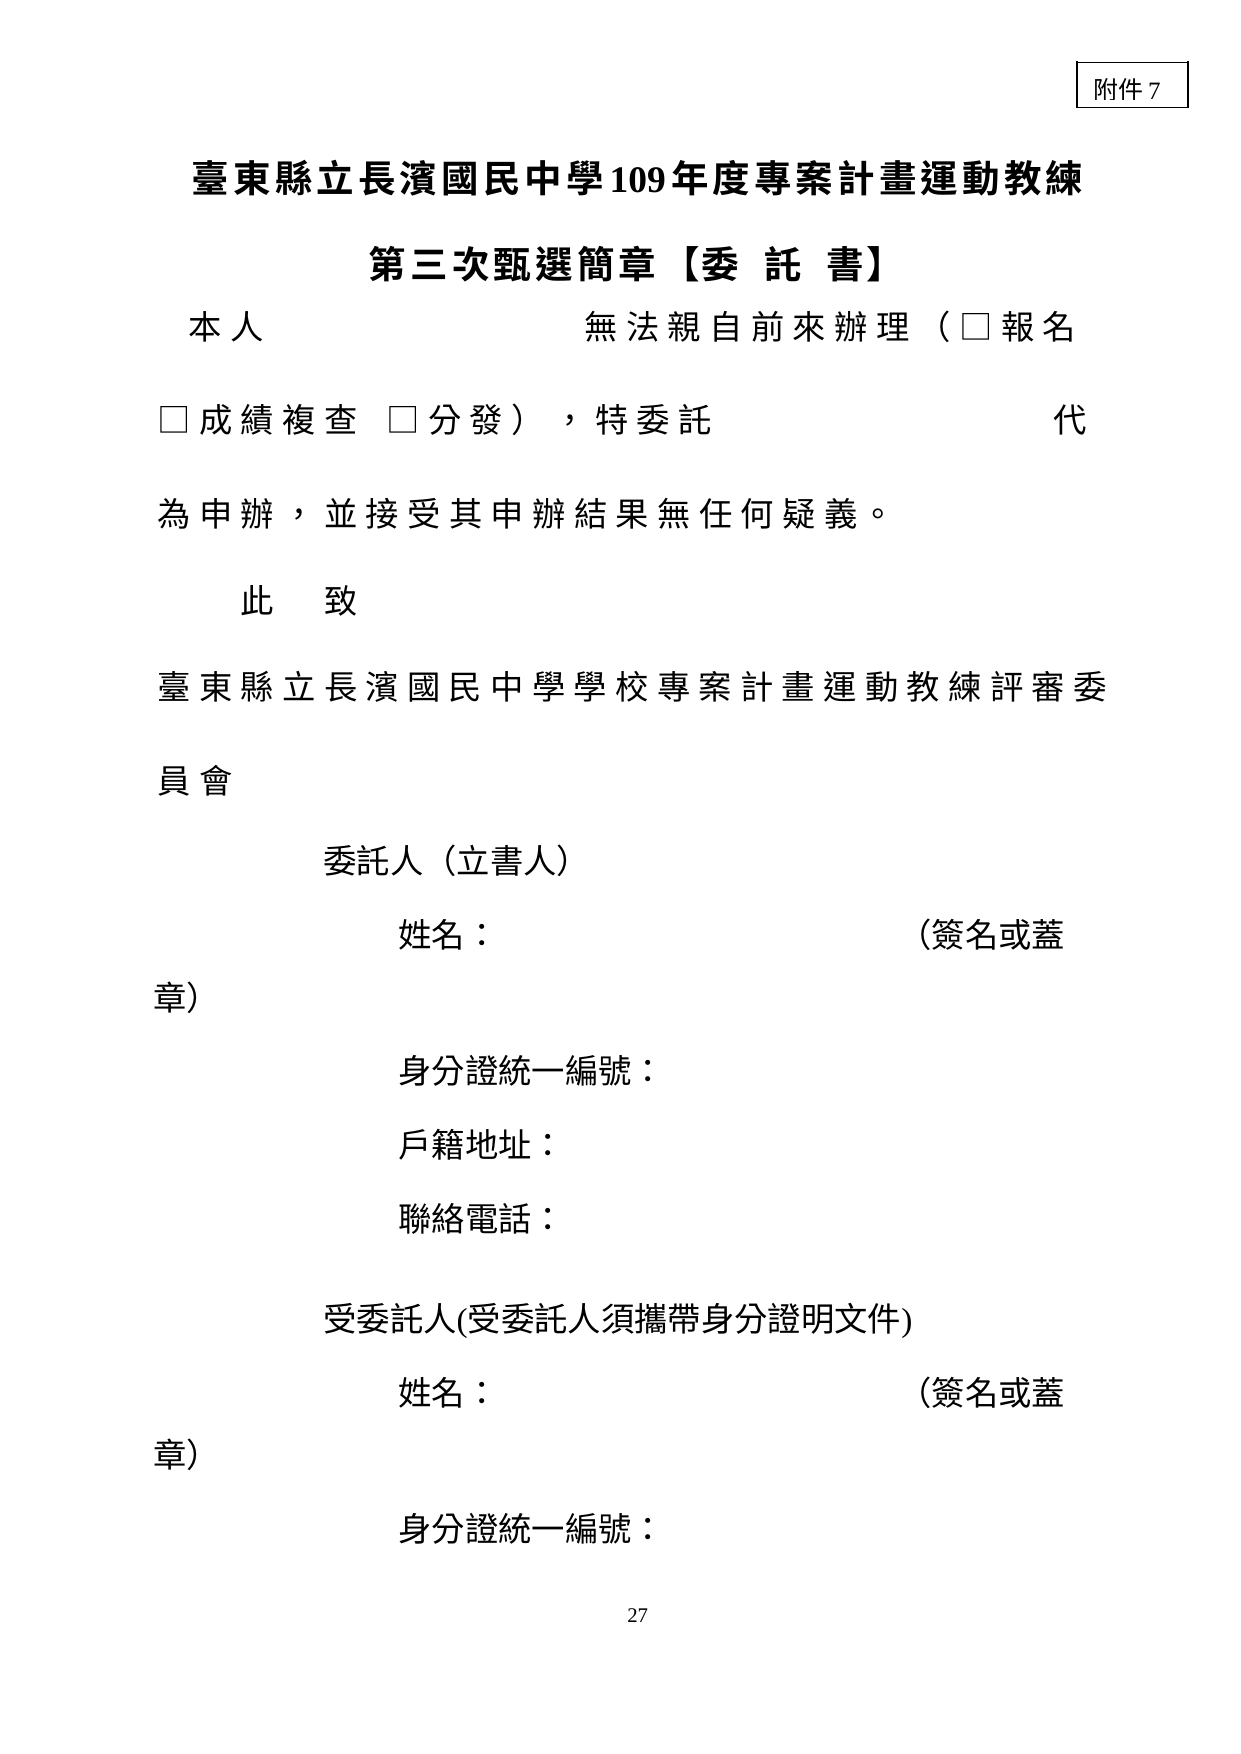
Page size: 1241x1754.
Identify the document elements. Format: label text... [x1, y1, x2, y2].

text 聯絡電話： [153, 1181, 1122, 1244]
text 受委託人(受委託人須攜帶身分證明文件) [153, 1281, 1122, 1344]
text 委託人（立書人） [153, 824, 1122, 886]
text 戶籍地址： [153, 1108, 1122, 1170]
text 臺東縣立長濱國民中學109年度專案計畫運動教練 [153, 96, 1122, 221]
text 身分證統一編號： [153, 1034, 1122, 1096]
text 第三次甄選簡章【委 託 書】 [153, 221, 1122, 283]
text 身分證統一編號： [153, 1491, 1122, 1554]
text 臺東縣立長濱國民中學學校專案計畫運動教練評審委員會 [153, 644, 1122, 800]
text 臺東縣立長濱國民中學109年度專案計畫運動教練 [1078, 63, 1187, 107]
text 本人 無法親自前來辦理（□報名 □成績複查 □分發），特委託 代為申辦，並接受其申辦結果無任何疑義。 [153, 283, 1122, 533]
text 姓名： （簽名或蓋章） [153, 898, 1122, 1023]
text 附件7 [1093, 70, 1172, 99]
text 此 致 [153, 557, 1122, 619]
text 姓名： （簽名或蓋章） [153, 1355, 1122, 1480]
